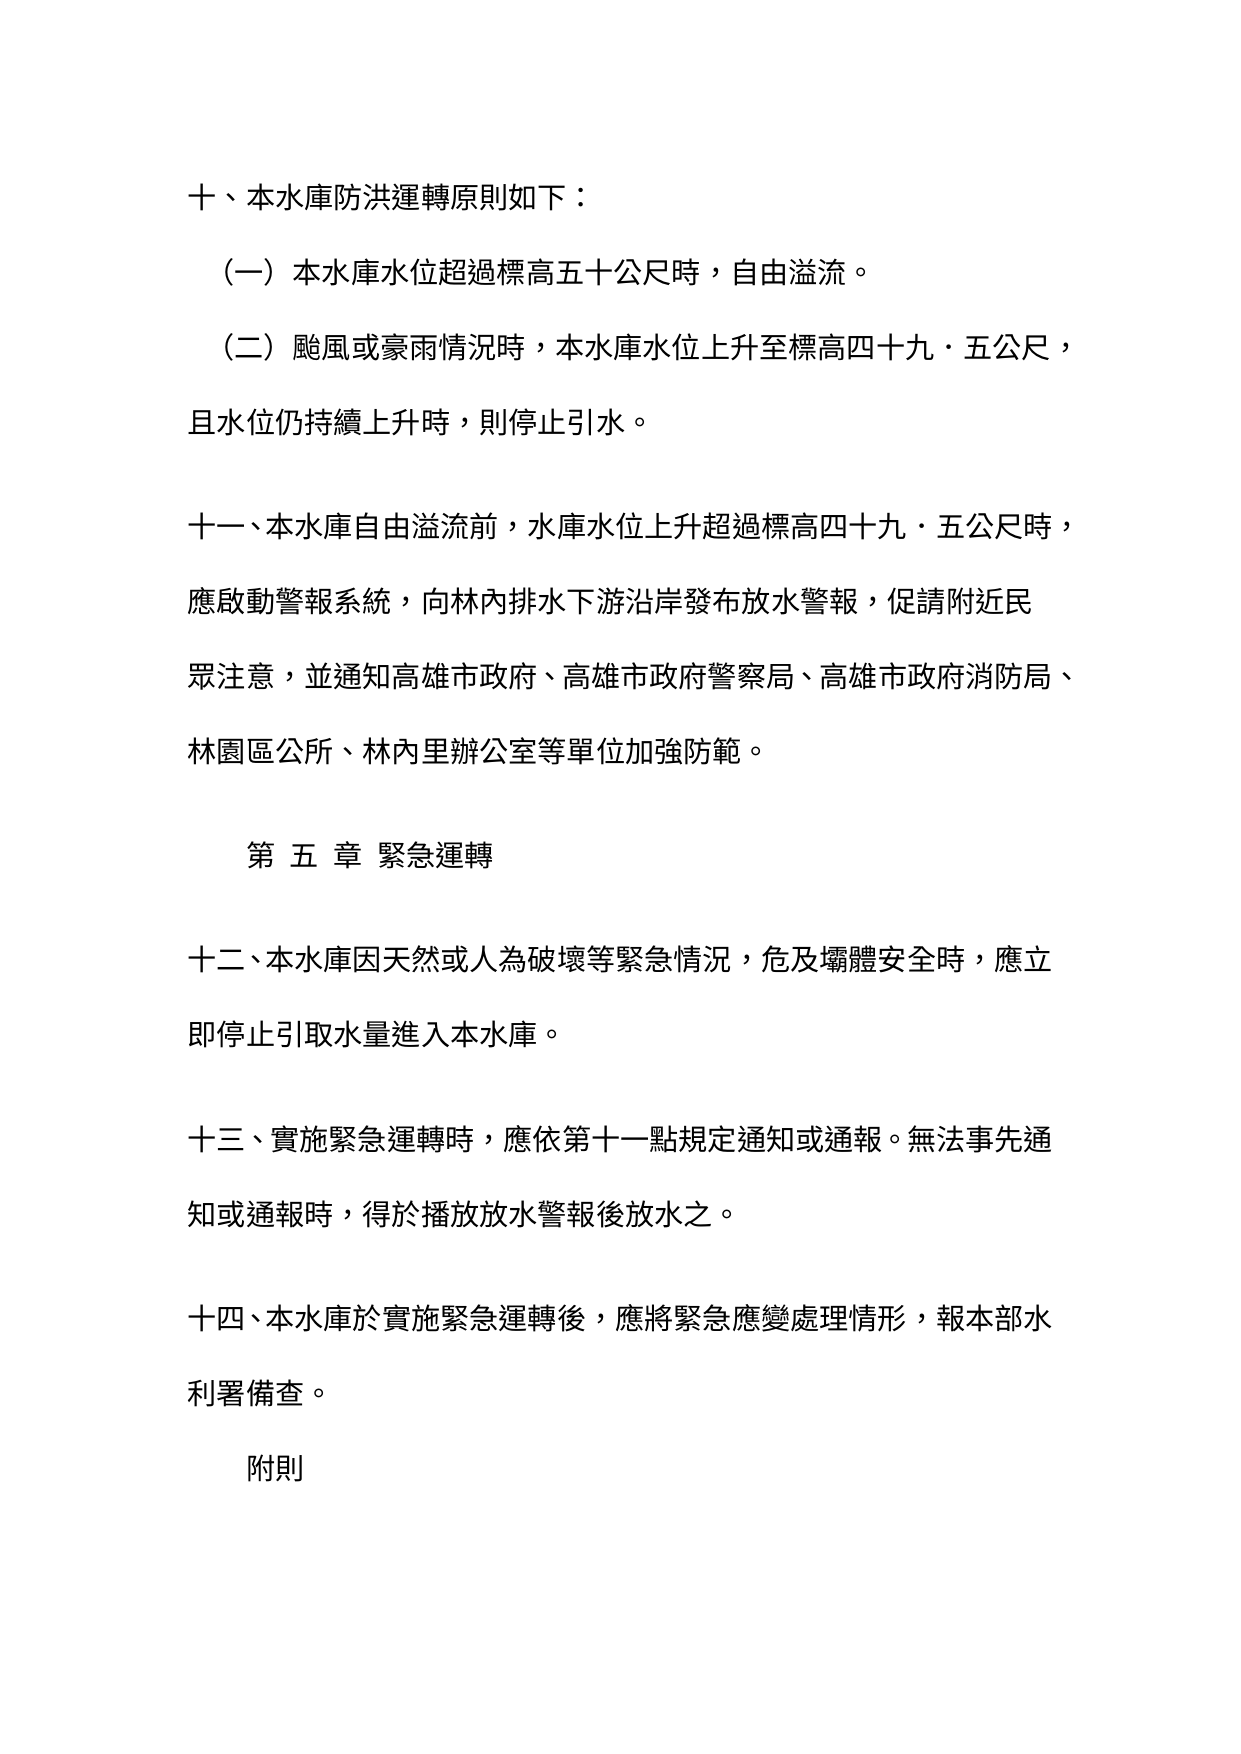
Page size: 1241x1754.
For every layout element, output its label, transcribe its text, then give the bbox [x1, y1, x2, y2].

text 十四、本水庫於實施緊急運轉後，應將緊急應變處理情形，報本部水利署備查。 附則 [187, 1279, 1053, 1504]
text 十二、本水庫因天然或人為破壞等緊急情況，危及壩體安全時，應立即停止引取水量進入本水庫。 [187, 921, 1053, 1071]
text 十一、本水庫自由溢流前，水庫水位上升超過標高四十九．五公尺時，應啟動警報系統，向林內排水下游沿岸發布放水警報，促請附近民眾注意，並通知高雄市政府、高雄市政府警察局、高雄市政府消防局、林園區公所、林內里辦公室等單位加強防範。 [187, 487, 1053, 787]
text 第 五 章 緊急運轉 [187, 816, 1053, 891]
text 十、本水庫防洪運轉原則如下： （一）本水庫水位超過標高五十公尺時，自由溢流。 （二）颱風或豪雨情況時，本水庫水位上升至標高四十九．五公尺，且水位仍持續上升時，則停止引水。 [187, 158, 1053, 458]
text 十三、實施緊急運轉時，應依第十一點規定通知或通報。無法事先通知或通報時，得於播放放水警報後放水之。 [187, 1100, 1053, 1250]
